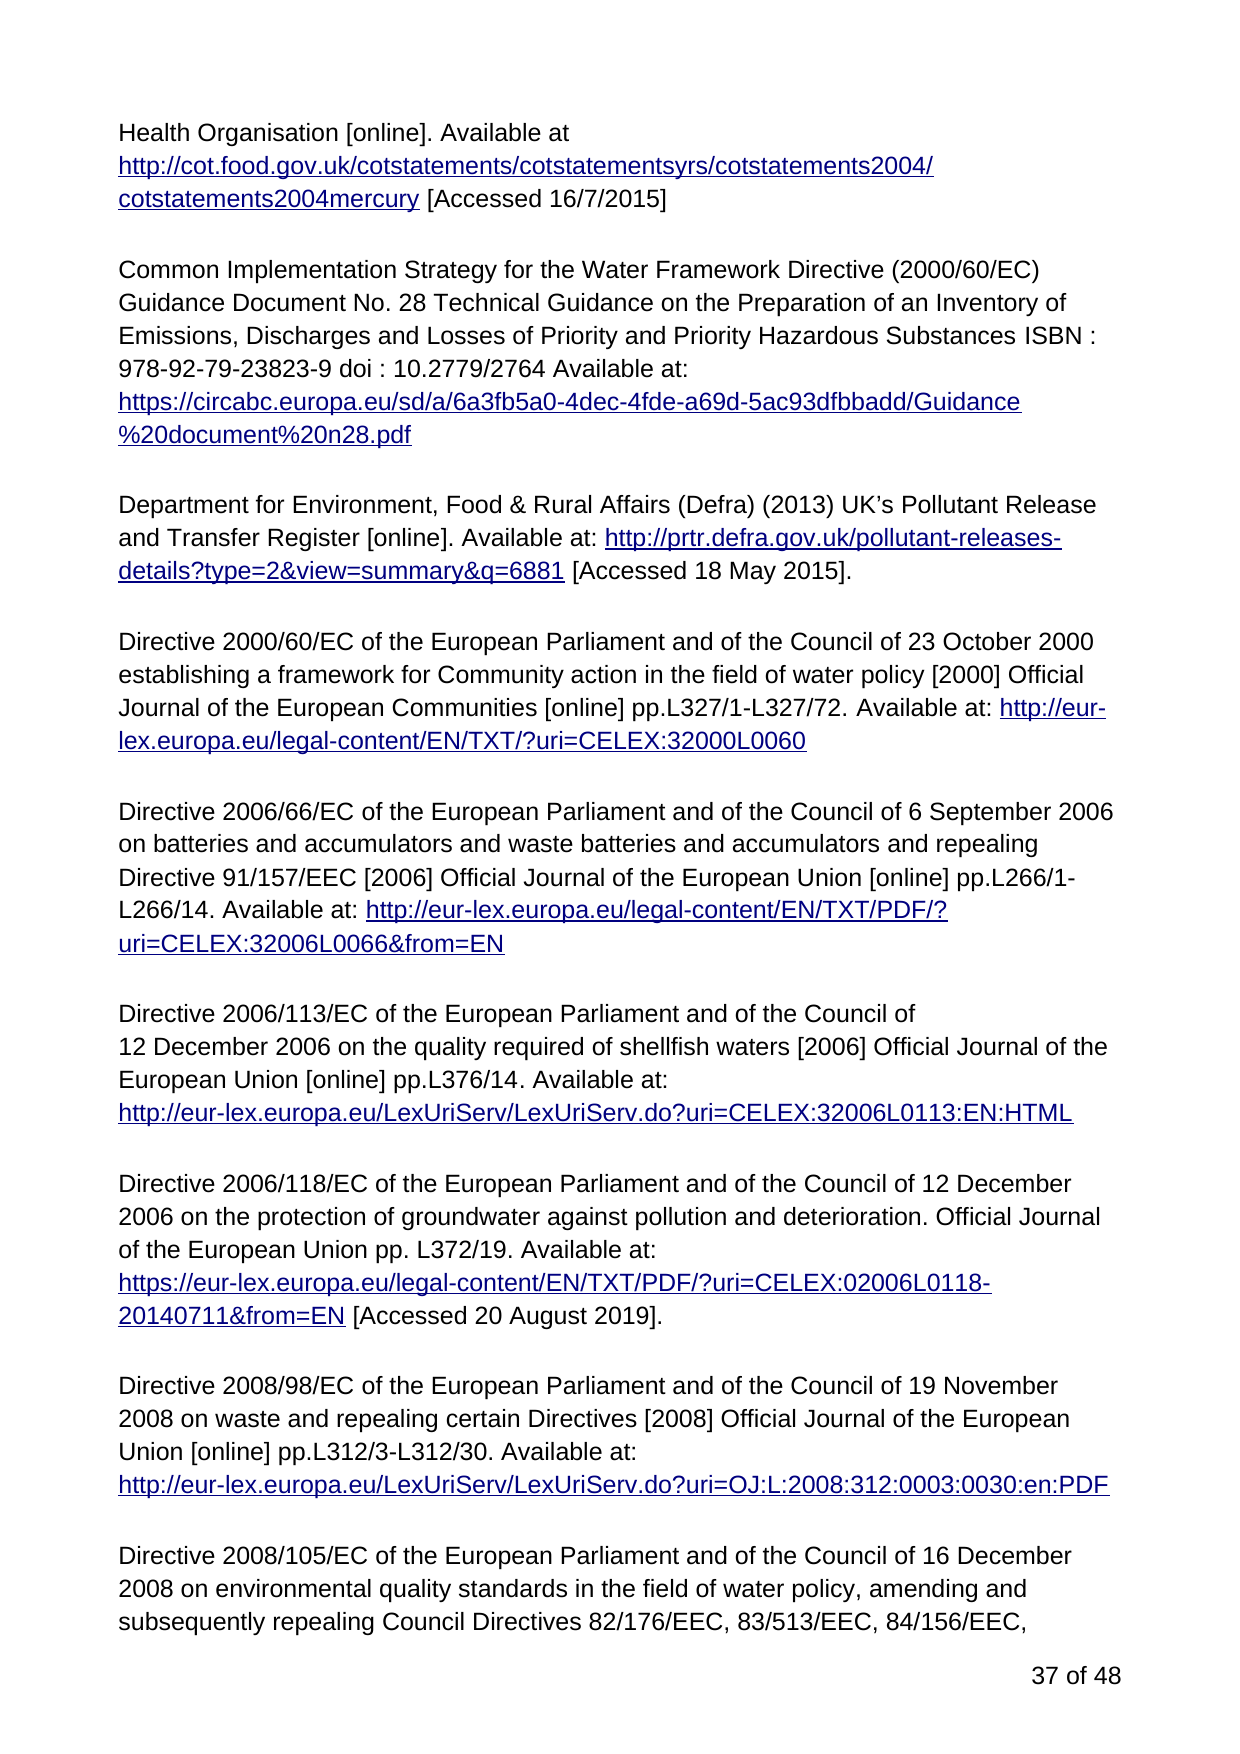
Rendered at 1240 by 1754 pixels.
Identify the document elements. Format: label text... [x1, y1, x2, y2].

text Directive 2006/113/EC of the European Parliament and of the Council of 12 December 2006 on the quality required of shellfish waters [2006] Official Journal of the European Union [online] pp.L376/14. Available at: http://eur-lex.europa.eu/LexUriServ/LexUriServ.do?uri=CELEX:32006L0113:EN:HTML [118, 999, 1121, 1127]
text Department for Environment, Food & Rural Affairs (Defra) (2013) UK’s Pollutant Release and Transfer Register [online]. Available at: http://prtr.defra.gov.uk/pollutant-releases-details?type=2&view=summary&q=6881 [Accessed 18 May 2015]. [118, 490, 1121, 585]
text Health Organisation [online]. Available at http://cot.food.gov.uk/cotstatements/cotstatementsyrs/cotstatements2004/cotstatements2004mercury [Accessed 16/7/2015] [118, 118, 1121, 213]
text Directive 2008/98/EC of the European Parliament and of the Council of 19 November 2008 on waste and repealing certain Directives [2008] Official Journal of the European Union [online] pp.L312/3-L312/30. Available at: http://eur-lex.europa.eu/LexUriServ/LexUriServ.do?uri=OJ:L:2008:312:0003:0030:en:PDF [118, 1371, 1121, 1499]
text Directive 2008/105/EC of the European Parliament and of the Council of 16 December 2008 on environmental quality standards in the field of water policy, amending and subsequently repealing Council Directives 82/176/EEC, 83/513/EEC, 84/156/EEC, [118, 1541, 1121, 1636]
text Directive 2006/118/EC of the European Parliament and of the Council of 12 December 2006 on the protection of groundwater against pollution and deterioration. Official Journal of the European Union pp. L372/19. Available at: https://eur-lex.europa.eu/legal-content/EN/TXT/PDF/?uri=CELEX:02006L0118-20140711&from=EN [Accessed 20 August 2019]. [118, 1169, 1121, 1329]
text Common Implementation Strategy for the Water Framework Directive (2000/60/EC) Guidance Document No. 28 Technical Guidance on the Preparation of an Inventory of Emissions, Discharges and Losses of Priority and Priority Hazardous Substances ISBN : 978-92-79-23823-9 doi : 10.2779/2764 Available at: https://circabc.europa.eu/sd/a/6a3fb5a0-4dec-4fde-a69d-5ac93dfbbadd/Guidance%20document%20n28.pdf [118, 255, 1121, 448]
text Directive 2000/60/EC of the European Parliament and of the Council of 23 October 2000 establishing a framework for Community action in the field of water policy [2000] Official Journal of the European Communities [online] pp.L327/1-L327/72. Available at: http://eur-lex.europa.eu/legal-content/EN/TXT/?uri=CELEX:32000L0060 [118, 627, 1121, 755]
text Directive 2006/66/EC of the European Parliament and of the Council of 6 September 2006 on batteries and accumulators and waste batteries and accumulators and repealing Directive 91/157/EEC [2006] Official Journal of the European Union [online] pp.L266/1-L266/14. Available at: http://eur-lex.europa.eu/legal-content/EN/TXT/PDF/?uri=CELEX:32006L0066&from=EN [118, 796, 1121, 957]
